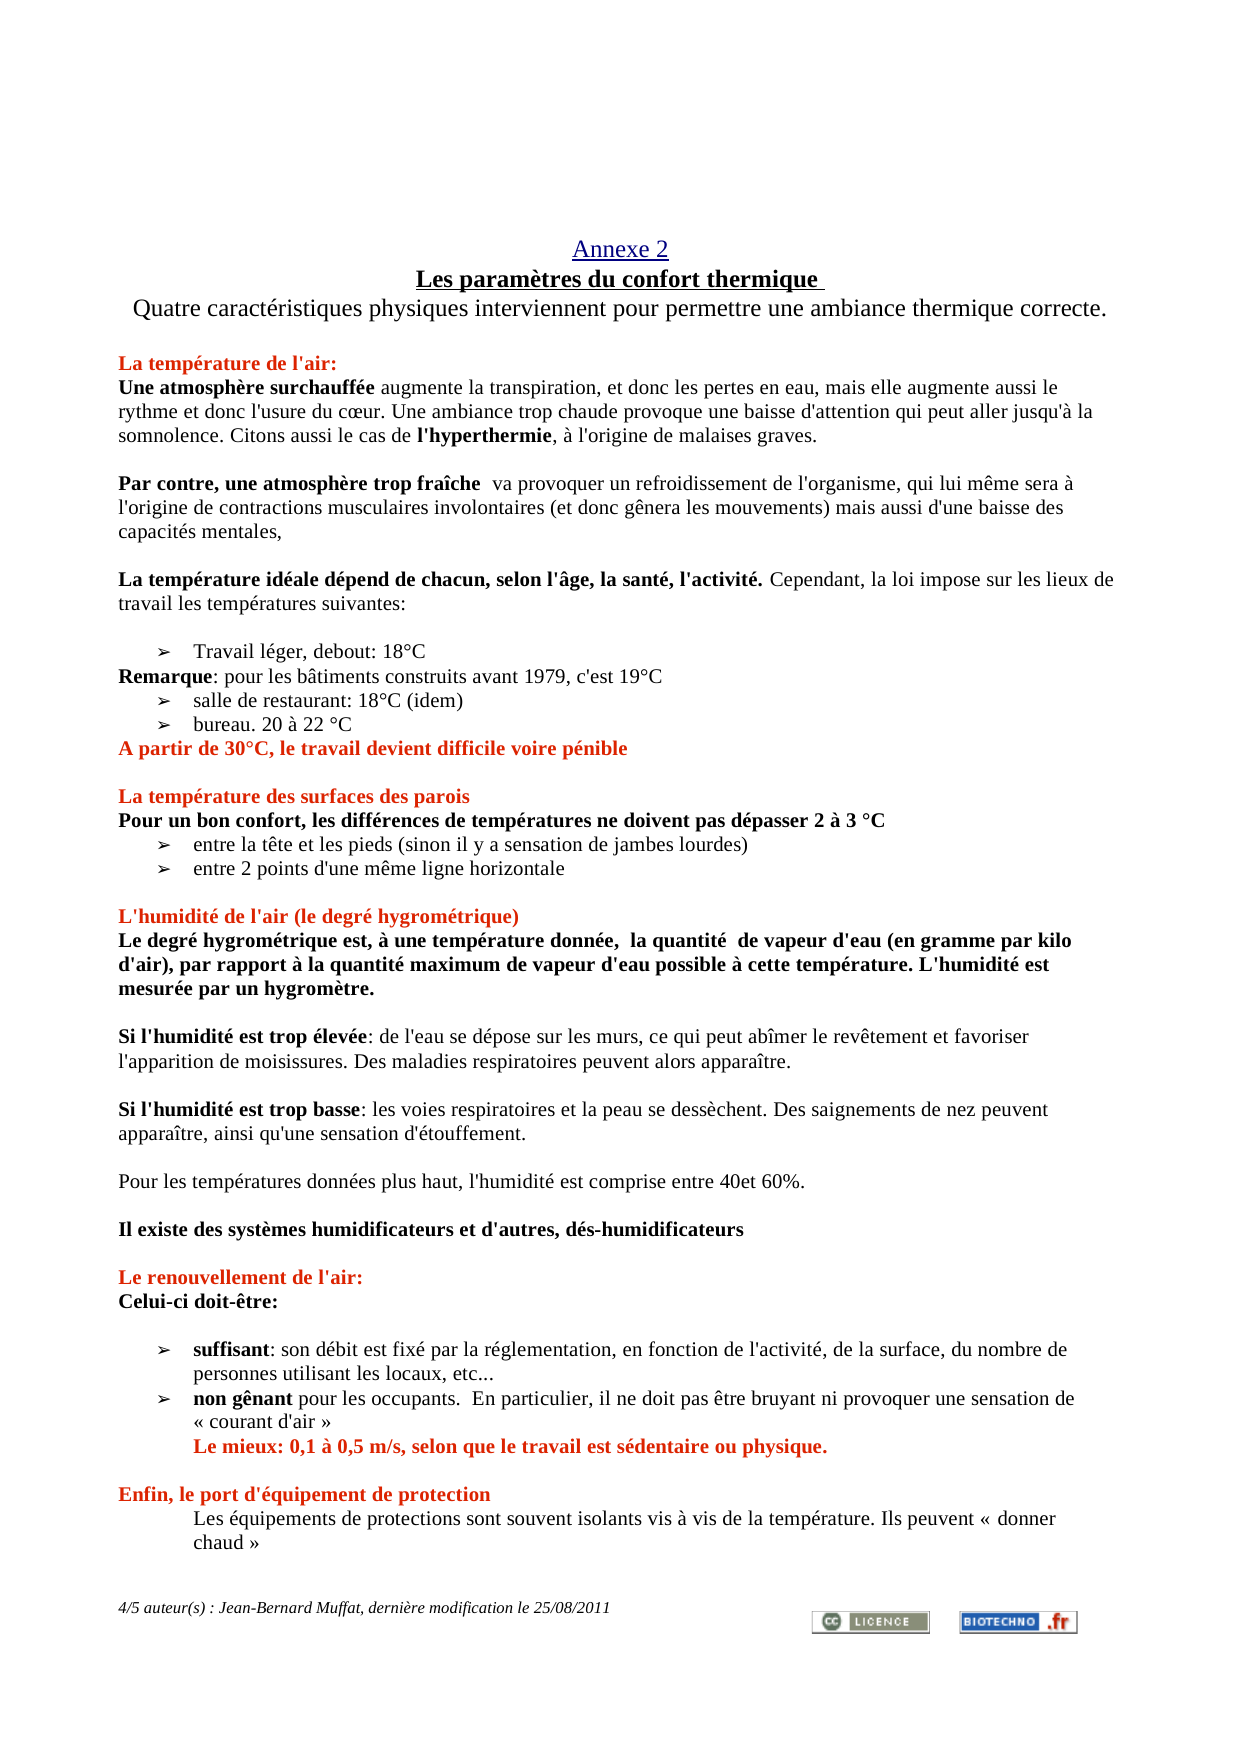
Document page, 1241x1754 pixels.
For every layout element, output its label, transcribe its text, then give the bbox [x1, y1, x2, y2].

text Celui-ci doit-être: [118, 1289, 1122, 1313]
list suffisant: son débit est fixé par la réglementation, en fonction de l'activité, de la surface, du nombre de personnes utilisant les locaux, etc... [156, 1337, 1122, 1385]
text Pour un bon confort, les différences de températures ne doivent pas dépasser 2 à 3 °C [118, 808, 1122, 832]
text Les équipements de protections sont souvent isolants vis à vis de la température. Ils peuvent « donner chaud » [193, 1506, 1122, 1554]
text Enfin, le port d'équipement de protection [118, 1482, 1122, 1506]
list entre 2 points d'une même ligne horizontale [156, 856, 1122, 880]
text L'humidité de l'air (le degré hygrométrique) [118, 904, 1122, 928]
text Par contre, une atmosphère trop fraîche va provoquer un refroidissement de l'organisme, qui lui même sera à l'origine de contractions musculaires involontaires (et donc gênera les mouvements) mais aussi d'une baisse des capacités mentales, [118, 471, 1122, 543]
text Annexe 2 [118, 234, 1122, 263]
text Quatre caractéristiques physiques interviennent pour permettre une ambiance thermique correcte. [118, 292, 1122, 322]
text Les paramètres du confort thermique [118, 263, 1122, 292]
text Si l'humidité est trop basse: les voies respiratoires et la peau se dessèchent. Des saignements de nez peuvent apparaître, ainsi qu'une sensation d'étouffement. [118, 1097, 1122, 1145]
list non gênant pour les occupants. En particulier, il ne doit pas être bruyant ni provoquer une sensation de « courant d'air » [156, 1385, 1122, 1433]
text A partir de 30°C, le travail devient difficile voire pénible [118, 736, 1122, 760]
text La température idéale dépend de chacun, selon l'âge, la santé, l'activité. Cependant, la loi impose sur les lieux de travail les températures suivantes: [118, 567, 1122, 615]
list Travail léger, debout: 18°C [156, 639, 1122, 663]
text Remarque: pour les bâtiments construits avant 1979, c'est 19°C [118, 663, 1122, 687]
text Il existe des systèmes humidificateurs et d'autres, dés-humidificateurs [118, 1217, 1122, 1241]
text Le mieux: 0,1 à 0,5 m/s, selon que le travail est sédentaire ou physique. [193, 1433, 1122, 1457]
text Le degré hygrométrique est, à une température donnée, la quantité de vapeur d'eau (en gramme par kilo d'air), par rapport à la quantité maximum de vapeur d'eau possible à cette température. L'humidité est mesurée par un hygromètre. [118, 928, 1122, 1000]
text La température des surfaces des parois [118, 784, 1122, 808]
list salle de restaurant: 18°C (idem) [156, 687, 1122, 712]
list entre la tête et les pieds (sinon il y a sensation de jambes lourdes) [156, 832, 1122, 856]
text Si l'humidité est trop élevée: de l'eau se dépose sur les murs, ce qui peut abîmer le revêtement et favoriser l'apparition de moisissures. Des maladies respiratoires peuvent alors apparaître. [118, 1024, 1122, 1072]
text La température de l'air: [118, 351, 1122, 375]
text Le renouvellement de l'air: [118, 1265, 1122, 1289]
list bureau. 20 à 22 °C [156, 712, 1122, 736]
picture [959, 1611, 1078, 1634]
picture [811, 1611, 930, 1634]
text Pour les températures données plus haut, l'humidité est comprise entre 40et 60%. [118, 1169, 1122, 1193]
text Une atmosphère surchauffée augmente la transpiration, et donc les pertes en eau, mais elle augmente aussi le rythme et donc l'usure du cœur. Une ambiance trop chaude provoque une baisse d'attention qui peut aller jusqu'à la somnolence. Citons aussi le cas de l'hyperthermie, à l'origine de malaises graves. [118, 375, 1122, 447]
